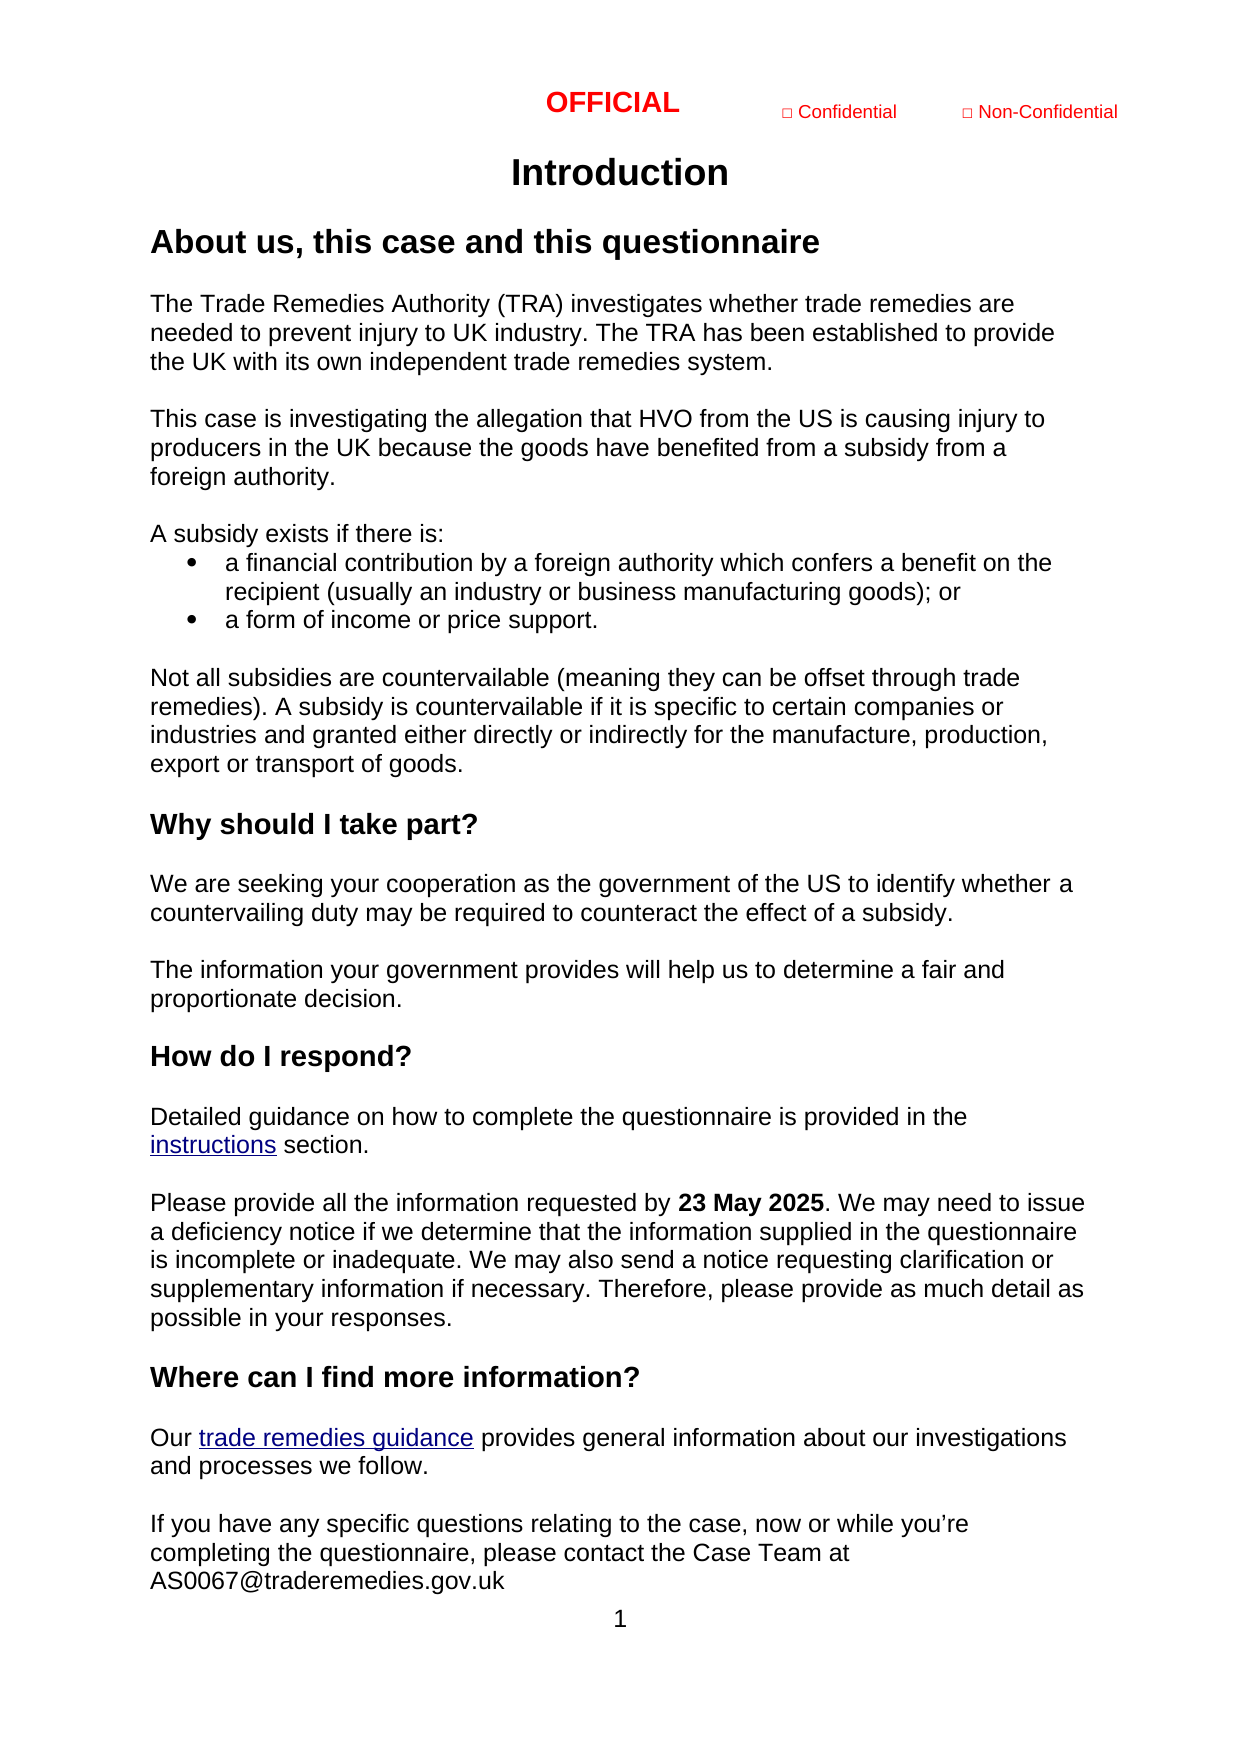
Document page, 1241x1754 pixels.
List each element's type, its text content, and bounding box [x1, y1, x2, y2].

text If you have any specific questions relating to the case, now or while you’re completing the questionnaire, please contact the Case Team at AS0067@traderemedies.gov.uk [150, 1509, 1090, 1595]
text Why should I take part? [150, 807, 1090, 840]
text About us, this case and this questionnaire [150, 222, 1090, 260]
text The information your government provides will help us to determine a fair and proportionate decision. [150, 955, 1090, 1013]
text A subsidy exists if there is: [150, 519, 1090, 548]
text Our trade remedies guidance provides general information about our investigations and processes we follow. [150, 1422, 1090, 1480]
text Where can I find more information? [150, 1360, 1090, 1394]
text The Trade Remedies Authority (TRA) investigates whether trade remedies are needed to prevent injury to UK industry. The TRA has been established to provide the UK with its own independent trade remedies system. [150, 289, 1090, 375]
text Please provide all the information requested by 23 May 2025. We may need to issue a deficiency notice if we determine that the information supplied in the questionnaire is incomplete or inadequate. We may also send a notice requesting clarification or supplementary information if necessary. Therefore, please provide as much detail as possible in your responses. [150, 1188, 1090, 1331]
text Not all subsidies are countervailable (meaning they can be offset through trade remedies). A subsidy is countervailable if it is specific to certain companies or industries and granted either directly or indirectly for the manufacture, production, export or transport of goods. [150, 663, 1090, 778]
list a form of income or price support. [187, 605, 1090, 634]
text We are seeking your cooperation as the government of the US to identify whether a countervailing duty may be required to counteract the effect of a subsidy. [150, 869, 1090, 927]
text Detailed guidance on how to complete the questionnaire is provided in the instructions section. [150, 1101, 1090, 1159]
list a financial contribution by a foreign authority which confers a benefit on the recipient (usually an industry or business manufacturing goods); or [187, 548, 1090, 605]
subtitle Introduction [150, 150, 1090, 193]
text How do I respond? [150, 1039, 1090, 1073]
text This case is investigating the allegation that HVO from the US is causing injury to producers in the UK because the goods have benefited from a subsidy from a foreign authority. [150, 404, 1090, 490]
